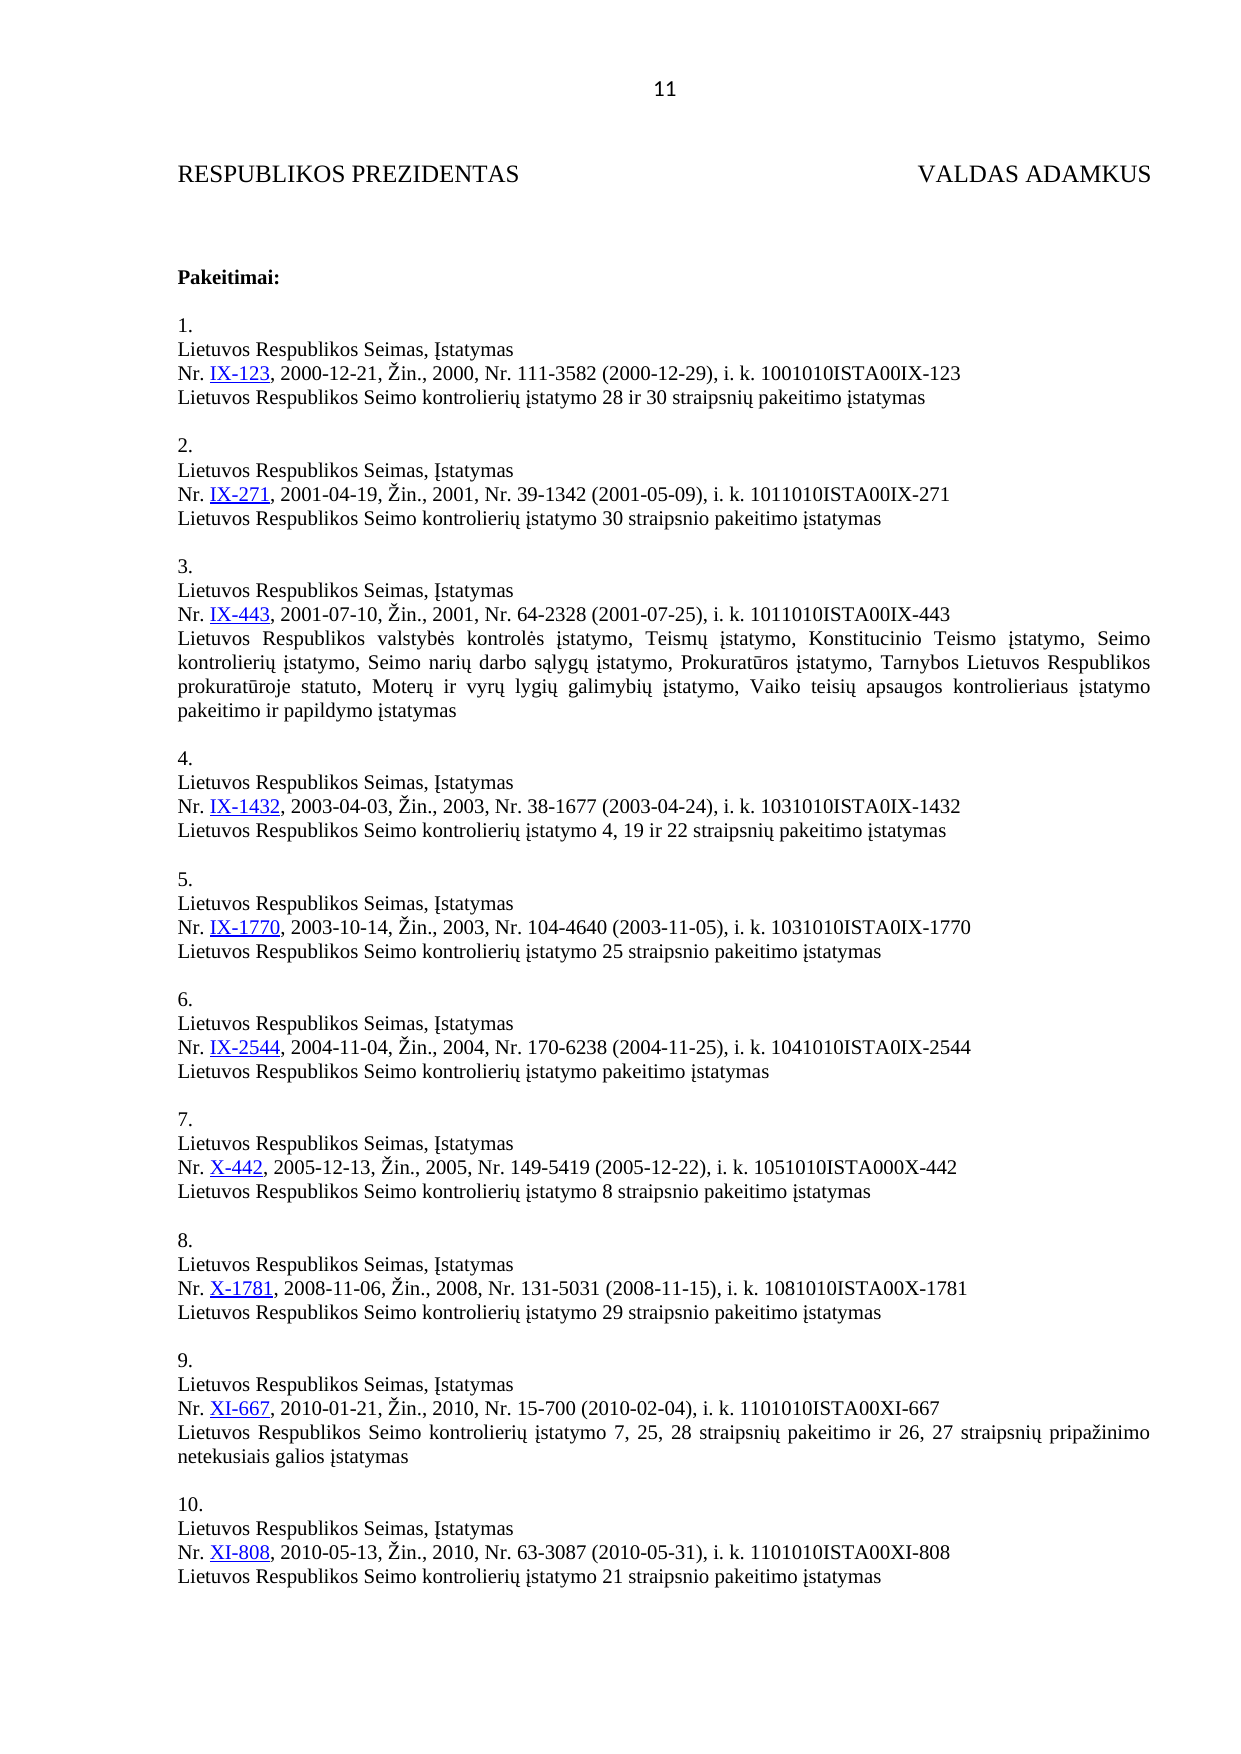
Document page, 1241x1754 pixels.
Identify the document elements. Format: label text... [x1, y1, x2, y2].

text Lietuvos Respublikos Seimas, Įstatymas [177, 457, 1152, 482]
text Nr. IX-1432, 2003-04-03, Žin., 2003, Nr. 38-1677 (2003-04-24), i. k. 1031010ISTA0IX-1432 [177, 794, 1152, 818]
text Lietuvos Respublikos Seimas, Įstatymas [177, 1252, 1152, 1276]
text Nr. IX-2544, 2004-11-04, Žin., 2004, Nr. 170-6238 (2004-11-25), i. k. 1041010ISTA0IX-2544 [177, 1035, 1152, 1059]
text 3. [177, 554, 1152, 578]
text Nr. X-1781, 2008-11-06, Žin., 2008, Nr. 131-5031 (2008-11-15), i. k. 1081010ISTA00X-1781 [177, 1276, 1152, 1300]
text Pakeitimai: [177, 265, 1152, 289]
text Lietuvos Respublikos Seimas, Įstatymas [177, 578, 1152, 602]
text Lietuvos Respublikos Seimas, Įstatymas [177, 1011, 1152, 1035]
text 10. [177, 1492, 1152, 1516]
text Lietuvos Respublikos Seimo kontrolierių įstatymo 25 straipsnio pakeitimo įstatymas [177, 939, 1152, 963]
text Lietuvos Respublikos Seimo kontrolierių įstatymo 21 straipsnio pakeitimo įstatymas [177, 1564, 1152, 1588]
text Lietuvos Respublikos Seimas, Įstatymas [177, 1372, 1152, 1396]
text Lietuvos Respublikos Seimo kontrolierių įstatymo 28 ir 30 straipsnių pakeitimo įstatymas [177, 385, 1152, 409]
text Nr. IX-271, 2001-04-19, Žin., 2001, Nr. 39-1342 (2001-05-09), i. k. 1011010ISTA00IX-271 [177, 482, 1152, 506]
text 8. [177, 1227, 1152, 1252]
text Nr. XI-667, 2010-01-21, Žin., 2010, Nr. 15-700 (2010-02-04), i. k. 1101010ISTA00XI-667 [177, 1396, 1152, 1420]
text Lietuvos Respublikos Seimas, Įstatymas [177, 1131, 1152, 1155]
text 4. [177, 746, 1152, 770]
text Lietuvos Respublikos valstybės kontrolės įstatymo, Teismų įstatymo, Konstitucinio Teismo įstatymo, Seimo kontrolierių įstatymo, Seimo narių darbo sąlygų įstatymo, Prokuratūros įstatymo, Tarnybos Lietuvos Respublikos prokuratūroje statuto, Moterų ir vyrų lygių galimybių įstatymo, Vaiko teisių apsaugos kontrolieriaus įstatymo pakeitimo ir papildymo įstatymas [177, 626, 1152, 722]
text Lietuvos Respublikos Seimo kontrolierių įstatymo 30 straipsnio pakeitimo įstatymas [177, 506, 1152, 530]
text Lietuvos Respublikos Seimo kontrolierių įstatymo 29 straipsnio pakeitimo įstatymas [177, 1300, 1152, 1324]
text Lietuvos Respublikos Seimo kontrolierių įstatymo pakeitimo įstatymas [177, 1059, 1152, 1083]
text Lietuvos Respublikos Seimo kontrolierių įstatymo 8 straipsnio pakeitimo įstatymas [177, 1179, 1152, 1203]
text Nr. IX-1770, 2003-10-14, Žin., 2003, Nr. 104-4640 (2003-11-05), i. k. 1031010ISTA0IX-1770 [177, 915, 1152, 939]
text Lietuvos Respublikos Seimas, Įstatymas [177, 337, 1152, 361]
text 1. [177, 313, 1152, 337]
text Lietuvos Respublikos Seimo kontrolierių įstatymo 7, 25, 28 straipsnių pakeitimo ir 26, 27 straipsnių pripažinimo netekusiais galios įstatymas [177, 1420, 1152, 1468]
text 2. [177, 433, 1152, 457]
text Lietuvos Respublikos Seimo kontrolierių įstatymo 4, 19 ir 22 straipsnių pakeitimo įstatymas [177, 818, 1152, 842]
text RESPUBLIKOS PREZIDENTAS VALDAS ADAMKUS [177, 159, 1152, 188]
text Nr. IX-123, 2000-12-21, Žin., 2000, Nr. 111-3582 (2000-12-29), i. k. 1001010ISTA00IX-123 [177, 361, 1152, 385]
text Nr. XI-808, 2010-05-13, Žin., 2010, Nr. 63-3087 (2010-05-31), i. k. 1101010ISTA00XI-808 [177, 1540, 1152, 1564]
text 9. [177, 1348, 1152, 1372]
text 7. [177, 1107, 1152, 1131]
text 5. [177, 867, 1152, 891]
text Lietuvos Respublikos Seimas, Įstatymas [177, 891, 1152, 915]
text Lietuvos Respublikos Seimas, Įstatymas [177, 1516, 1152, 1540]
text Nr. X-442, 2005-12-13, Žin., 2005, Nr. 149-5419 (2005-12-22), i. k. 1051010ISTA000X-442 [177, 1155, 1152, 1179]
text 6. [177, 987, 1152, 1011]
text Nr. IX-443, 2001-07-10, Žin., 2001, Nr. 64-2328 (2001-07-25), i. k. 1011010ISTA00IX-443 [177, 602, 1152, 626]
text Lietuvos Respublikos Seimas, Įstatymas [177, 770, 1152, 794]
